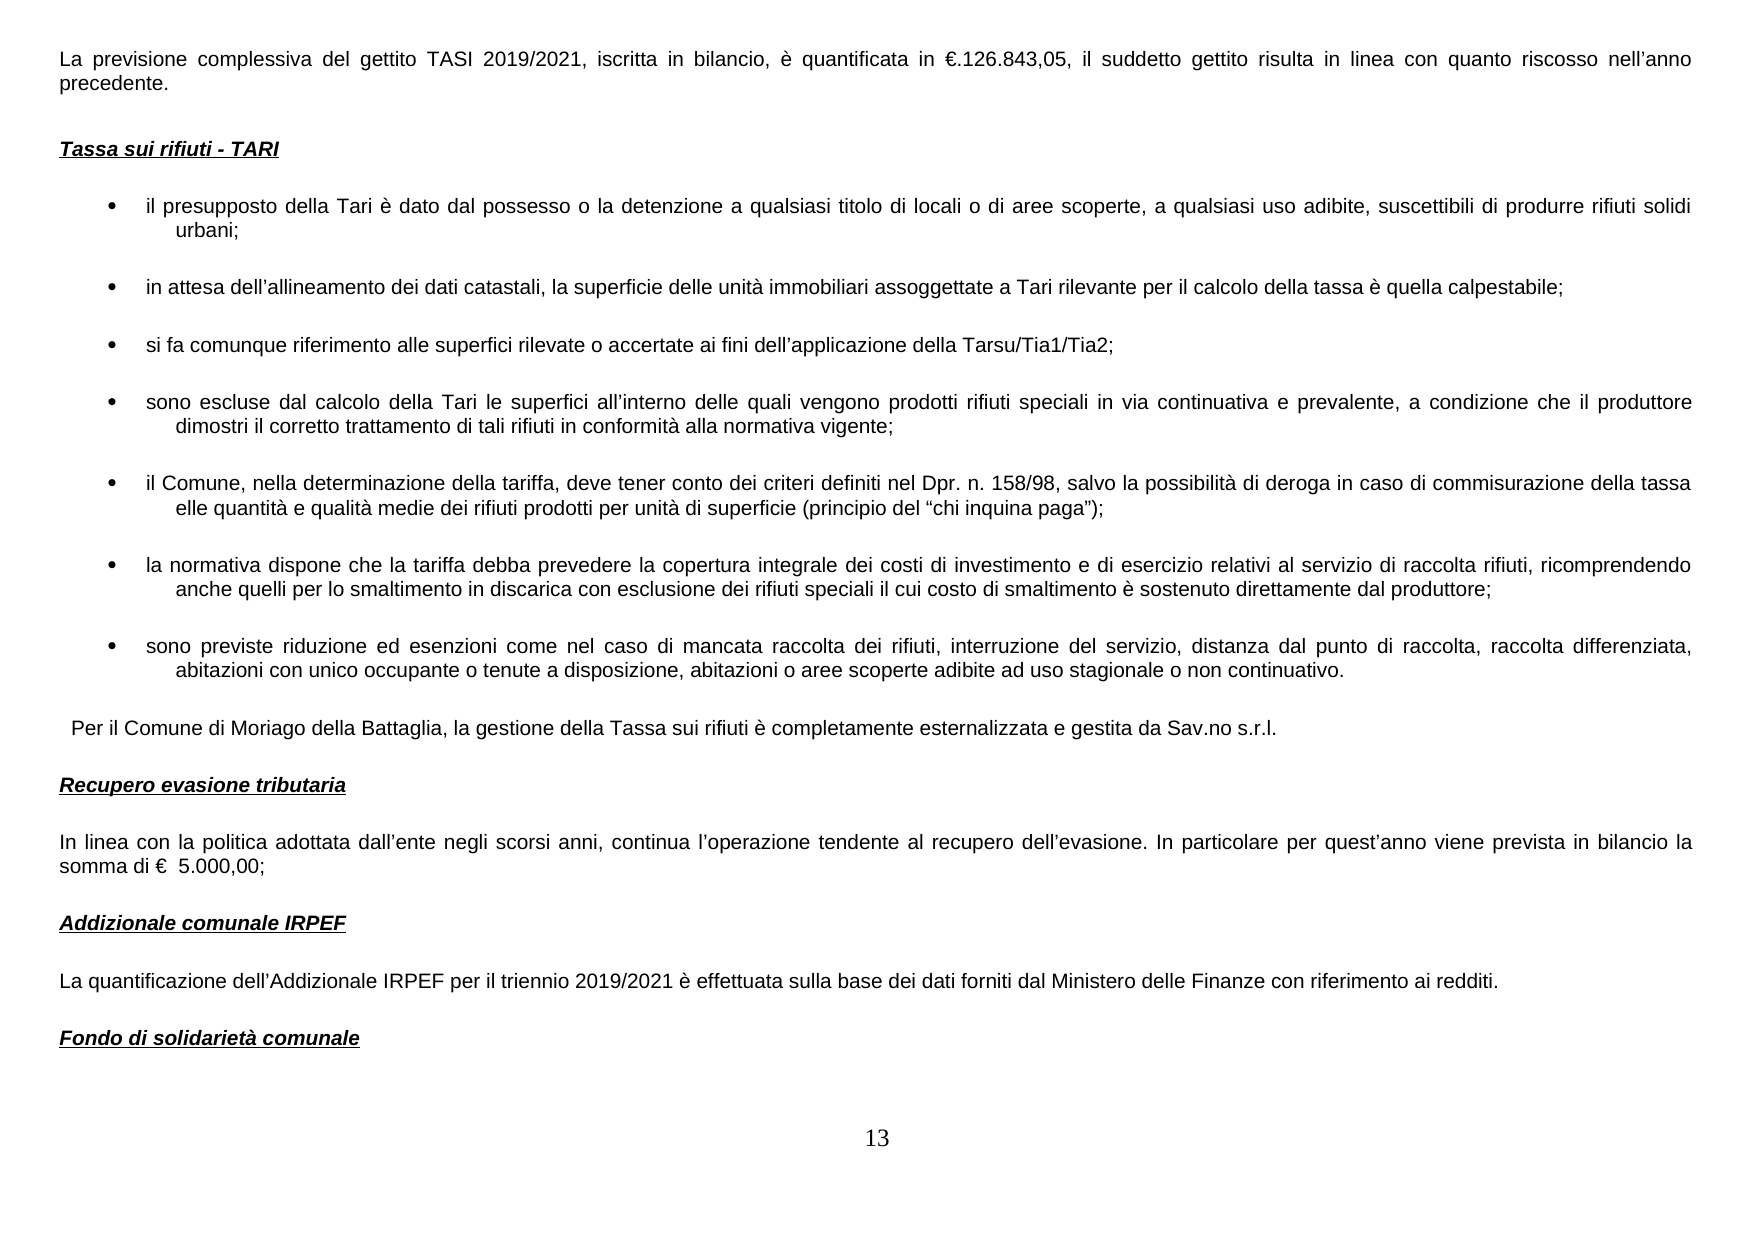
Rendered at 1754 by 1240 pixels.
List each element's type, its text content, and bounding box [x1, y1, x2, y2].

list la normativa dispone che la tariffa debba prevedere la copertura integrale dei costi di investimento e di esercizio relativi al servizio di raccolta rifiuti, ricomprendendo anche quelli per lo smaltimento in discarica con esclusione dei rifiuti speciali il cui costo di smaltimento è sostenuto direttamente dal produttore; [108, 553, 1694, 601]
list il presupposto della Tari è dato dal possesso o la detenzione a qualsiasi titolo di locali o di aree scoperte, a qualsiasi uso adibite, suscettibili di produrre rifiuti solidi urbani; [108, 194, 1694, 242]
text La previsione complessiva del gettito TASI 2019/2021, iscritta in bilancio, è quantificata in €.126.843,05, il suddetto gettito risulta in linea con quanto riscosso nell’anno precedente. [59, 47, 1694, 95]
list il Comune, nella determinazione della tariffa, deve tener conto dei criteri definiti nel Dpr. n. 158/98, salvo la possibilità di deroga in caso di commisurazione della tassa elle quantità e qualità medie dei rifiuti prodotti per unità di superficie (principio del “chi inquina paga”); [108, 471, 1694, 519]
text In linea con la politica adottata dall’ente negli scorsi anni, continua l’operazione tendente al recupero dell’evasione. In particolare per quest’anno viene prevista in bilancio la somma di € 5.000,00; [59, 830, 1694, 878]
text La quantificazione dell’Addizionale IRPEF per il triennio 2019/2021 è effettuata sulla base dei dati forniti dal Ministero delle Finanze con riferimento ai redditi. [59, 968, 1694, 992]
list si fa comunque riferimento alle superfici rilevate o accertate ai fini dell’applicazione della Tarsu/Tia1/Tia2; [108, 332, 1694, 357]
text Addizionale comunale IRPEF [59, 911, 1694, 935]
text Per il Comune di Moriago della Battaglia, la gestione della Tassa sui rifiuti è completamente esternalizzata e gestita da Sav.no s.r.l. [71, 715, 1694, 739]
list sono previste riduzione ed esenzioni come nel caso di mancata raccolta dei rifiuti, interruzione del servizio, distanza dal punto di raccolta, raccolta differenziata, abitazioni con unico occupante o tenute a disposizione, abitazioni o aree scoperte adibite ad uso stagionale o non continuativo. [108, 634, 1694, 682]
text Tassa sui rifiuti - TARI [59, 136, 1694, 160]
text Fondo di solidarietà comunale [59, 1026, 1694, 1050]
list sono escluse dal calcolo della Tari le superfici all’interno delle quali vengono prodotti rifiuti speciali in via continuativa e prevalente, a condizione che il produttore dimostri il corretto trattamento di tali rifiuti in conformità alla normativa vigente; [108, 390, 1694, 438]
list in attesa dell’allineamento dei dati catastali, la superficie delle unità immobiliari assoggettate a Tari rilevante per il calcolo della tassa è quella calpestabile; [108, 275, 1694, 299]
text Recupero evasione tributaria [59, 773, 1694, 797]
